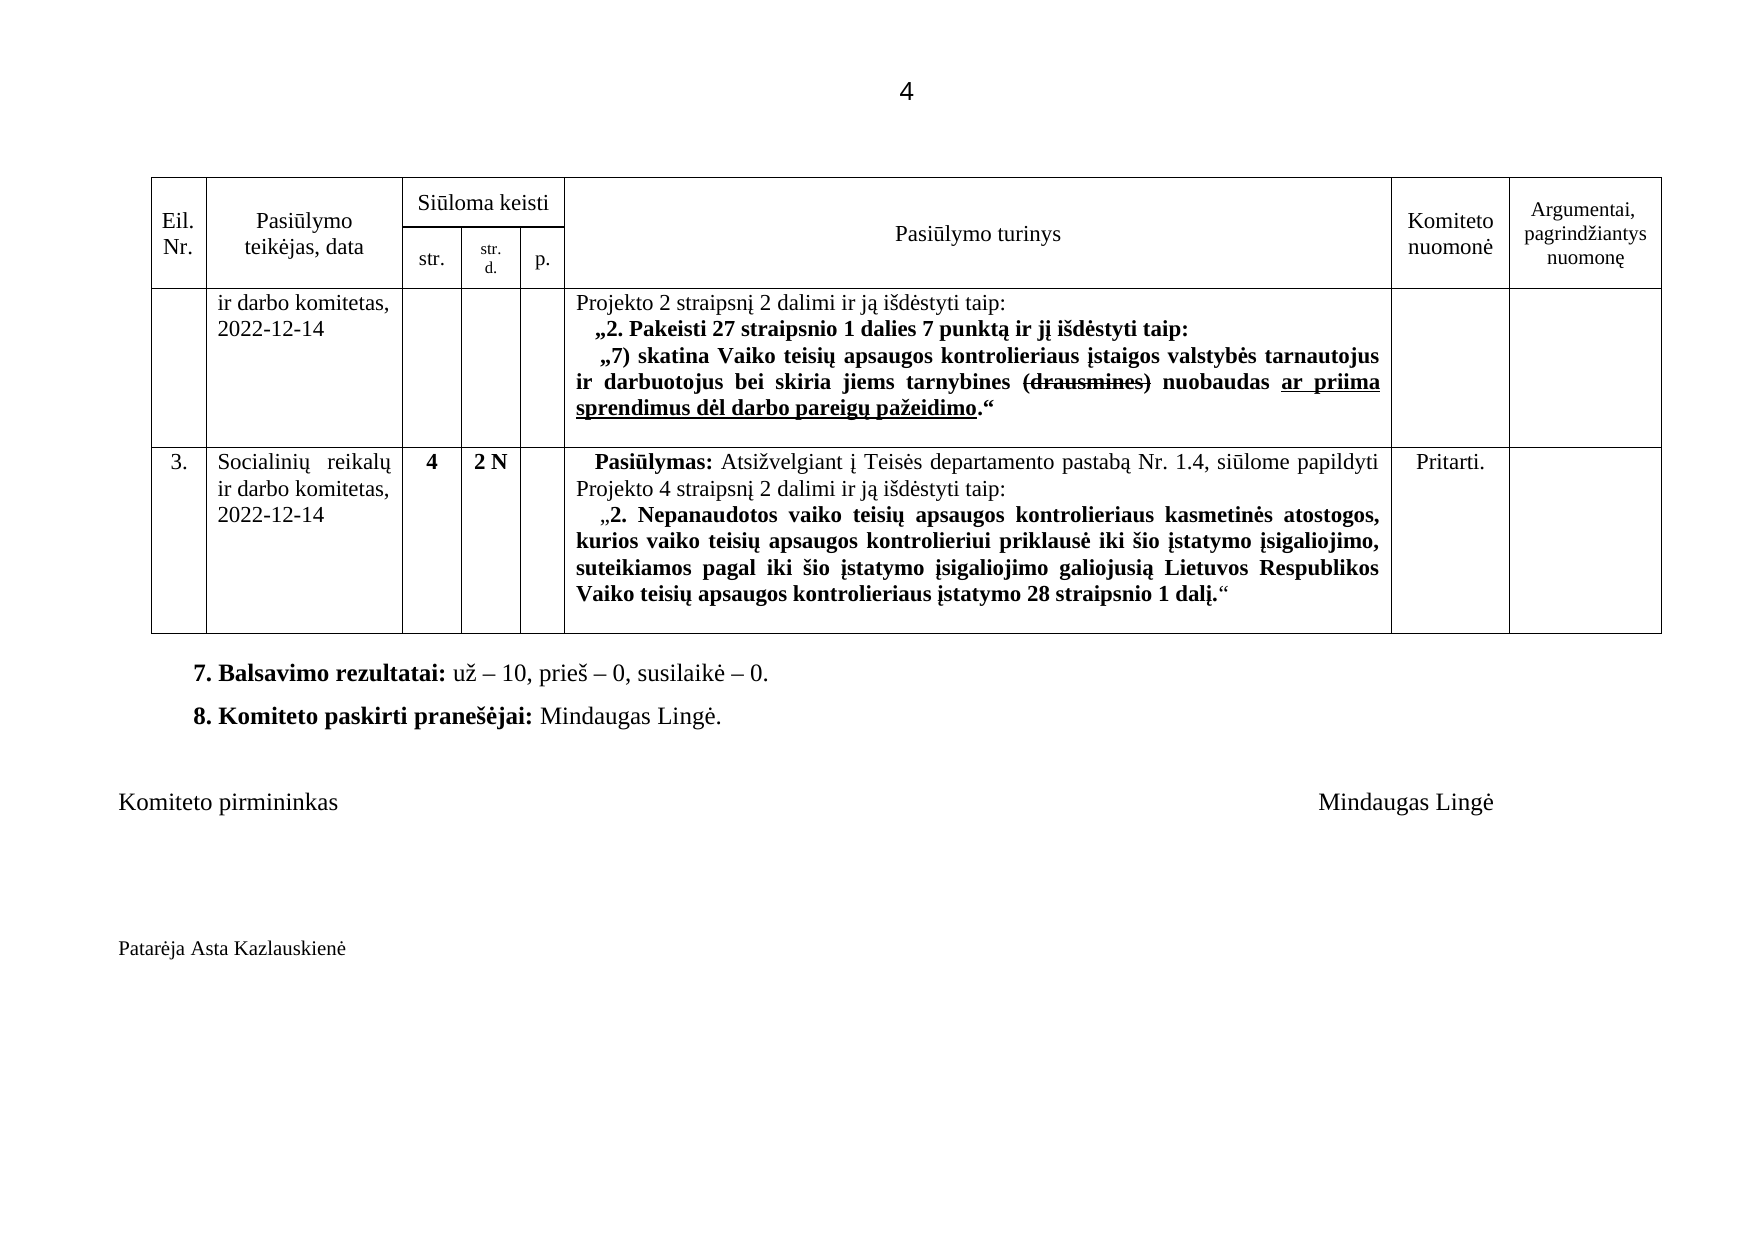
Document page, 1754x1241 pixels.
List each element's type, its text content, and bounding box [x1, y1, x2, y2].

table_cell [1510, 448, 1661, 633]
table_header Eil. Nr. [152, 178, 206, 288]
table_cell Pasiūlymas: Atsižvelgiant į Teisės departamento pastabą Nr. 1.4, siūlome papildyti Projekto 4 straipsnį 2 dalimi ir ją išdėstyti taip: „2. Nepanaudotos vaiko teisių apsaugos kontrolieriaus kasmetinės atostogos, kurios vaiko teisių apsaugos kontrolieriui priklausė iki šio įstatymo įsigaliojimo, suteikiamos pagal iki šio įstatymo įsigaliojimo galiojusią Lietuvos Respublikos Vaiko teisių apsaugos kontrolieriaus įstatymo 28 straipsnio 1 dalį.“ [565, 448, 1391, 633]
table_cell [1392, 289, 1509, 447]
table_cell [462, 289, 520, 447]
text 8. Komiteto paskirti pranešėjai: Mindaugas Lingė. [118, 701, 1695, 730]
table_cell 2 N [462, 448, 520, 633]
table_cell [152, 289, 206, 447]
table_cell Projekto 2 straipsnį 2 dalimi ir ją išdėstyti taip: „2. Pakeisti 27 straipsnio 1 dalies 7 punktą ir jį išdėstyti taip: „7) skatina Vaiko teisių apsaugos kontrolieriaus įstaigos valstybės tarnautojus ir darbuotojus bei skiria jiems tarnybines (drausmines) nuobaudas ar priima sprendimus dėl darbo pareigų pažeidimo.“ [565, 289, 1391, 447]
table_cell Socialinių reikalų ir darbo komitetas, 2022-12-14 [207, 448, 402, 633]
table_header Siūloma keisti [403, 178, 564, 226]
table_cell 3. [152, 448, 206, 633]
text 7. Balsavimo rezultatai: už – 10, prieš – 0, susilaikė – 0. [118, 658, 1695, 687]
table_cell [521, 289, 564, 447]
table_cell 4 [403, 448, 461, 633]
table_cell [1510, 289, 1661, 447]
table_header Komiteto nuomonė [1392, 178, 1509, 288]
table_cell ir darbo komitetas, 2022-12-14 [207, 289, 402, 447]
text Patarėja Asta Kazlauskienė [118, 936, 1695, 960]
table_header Pasiūlymo turinys [565, 178, 1391, 288]
table_cell str. d. [462, 228, 520, 288]
table_header Argumentai, pagrindžiantys nuomonę [1510, 178, 1661, 288]
table_cell [403, 289, 461, 447]
table_cell [521, 448, 564, 633]
table_cell p. [521, 228, 564, 288]
table_cell Pritarti. [1392, 448, 1509, 633]
table_cell str. [403, 228, 461, 288]
text Komiteto pirmininkas (Parašas) Mindaugas Lingė [118, 787, 1695, 816]
table_header Pasiūlymo teikėjas, data [207, 178, 402, 288]
